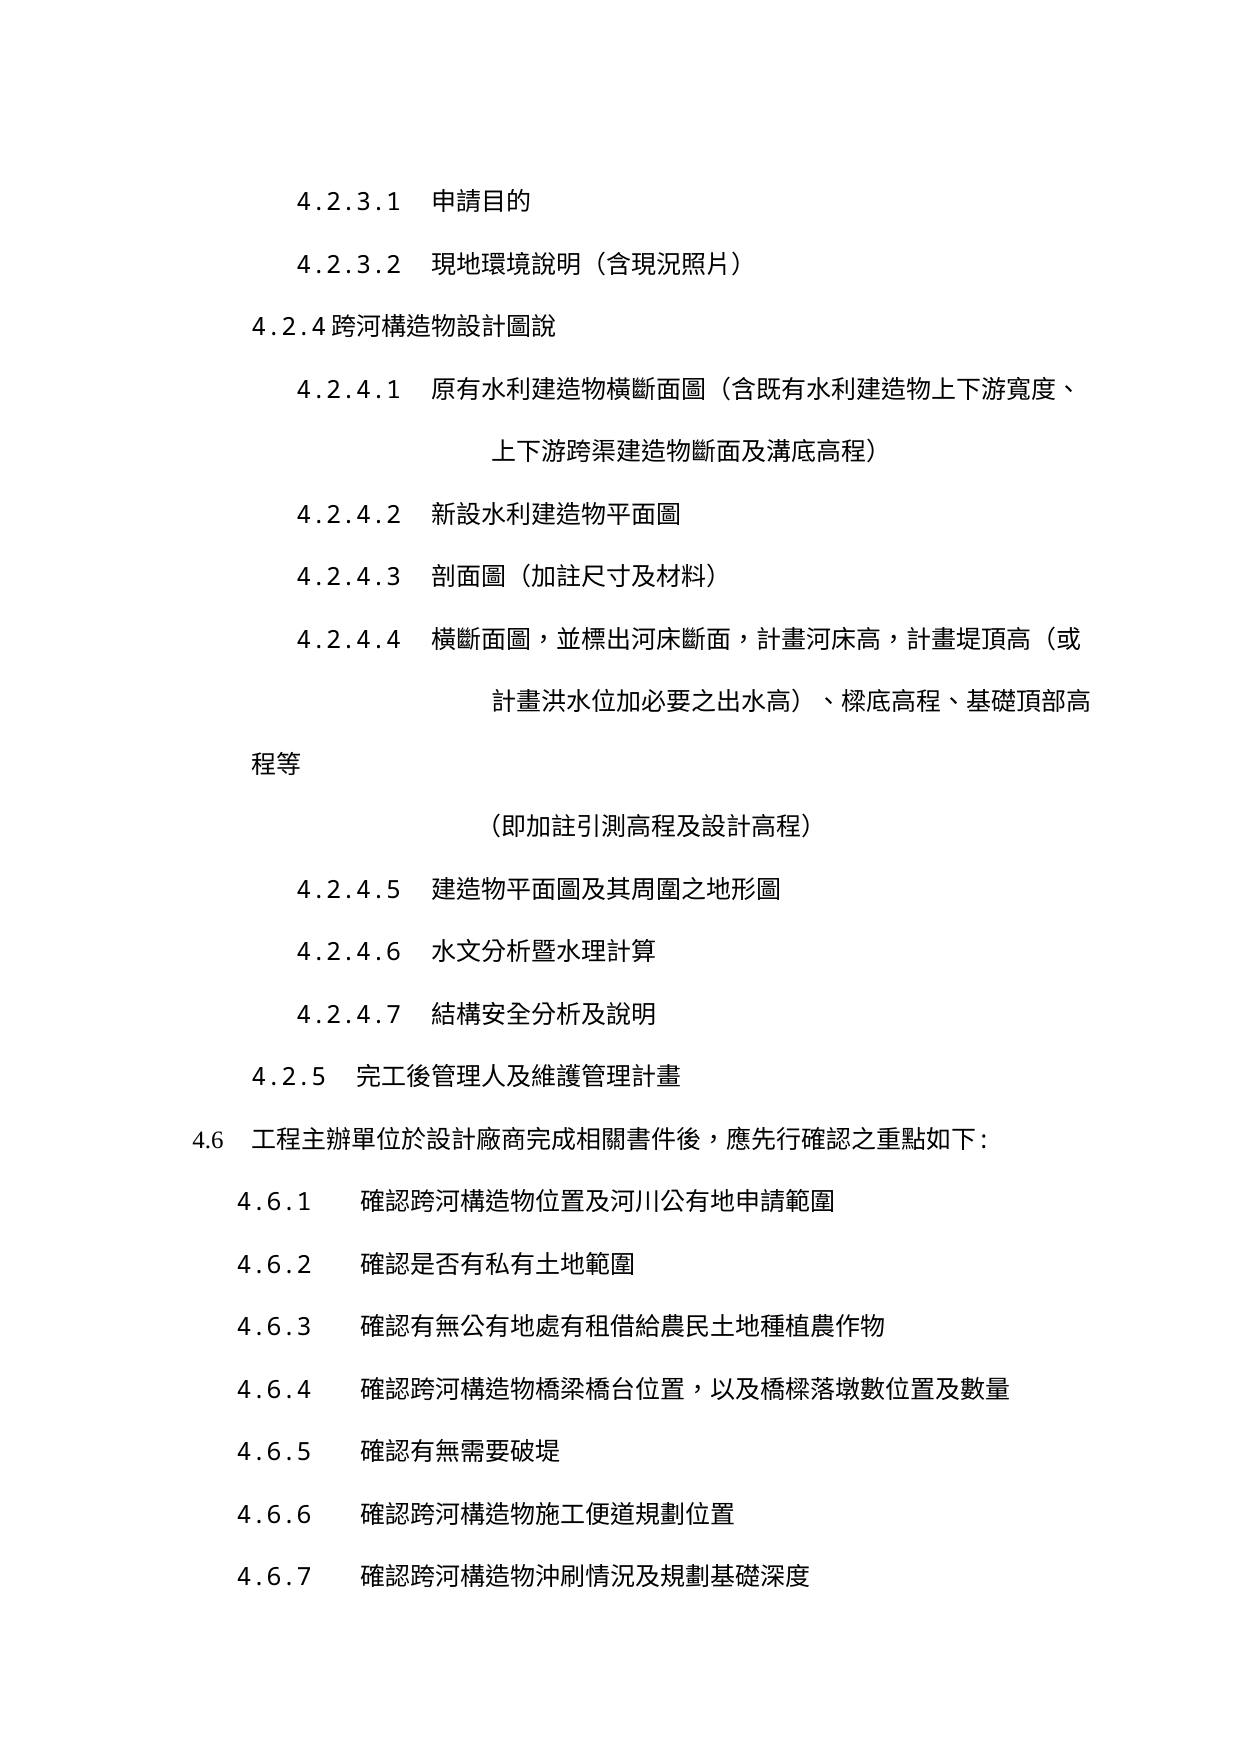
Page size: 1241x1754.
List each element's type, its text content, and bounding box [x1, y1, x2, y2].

text 4.2.4.6 水文分析暨水理計算 [251, 908, 1092, 971]
text 4.2.4.4 橫斷面圖，並標出河床斷面，計畫河床高，計畫堤頂高（或 [251, 596, 1092, 658]
text 4.2.4.3 剖面圖（加註尺寸及材料） [251, 533, 1092, 596]
text 4.2.4.2 新設水利建造物平面圖 [251, 471, 1092, 533]
text 4.2.4.5 建造物平面圖及其周圍之地形圖 [251, 846, 1092, 908]
list 確認跨河構造物沖刷情況及規劃基礎深度 [236, 1533, 1092, 1596]
text （即加註引測高程及設計高程） [251, 783, 1092, 846]
list 確認有無需要破堤 [236, 1408, 1092, 1471]
list 確認跨河構造物施工便道規劃位置 [236, 1471, 1092, 1533]
list 確認是否有私有土地範圍 [236, 1221, 1092, 1283]
text 4.2.5 完工後管理人及維護管理計畫 [251, 1033, 1092, 1096]
text 4.2.4.1 原有水利建造物橫斷面圖（含既有水利建造物上下游寬度、 [251, 346, 1092, 408]
text 4.2.4跨河構造物設計圖說 [251, 283, 1092, 346]
text 4.2.3.1 申請目的 [251, 158, 1092, 221]
text 4.2.4.7 結構安全分析及說明 [251, 971, 1092, 1033]
text 計畫洪水位加必要之出水高）、樑底高程、基礎頂部高程等 [251, 658, 1092, 783]
text 4.2.3.2 現地環境說明（含現況照片） [251, 221, 1092, 283]
list 確認跨河構造物橋梁橋台位置，以及橋樑落墩數位置及數量 [236, 1346, 1092, 1408]
list 確認跨河構造物位置及河川公有地申請範圍 [236, 1158, 1092, 1221]
list 工程主辦單位於設計廠商完成相關書件後，應先行確認之重點如下: [192, 1096, 1092, 1158]
list 確認有無公有地處有租借給農民土地種植農作物 [236, 1283, 1092, 1346]
text 上下游跨渠建造物斷面及溝底高程） [251, 408, 1092, 471]
